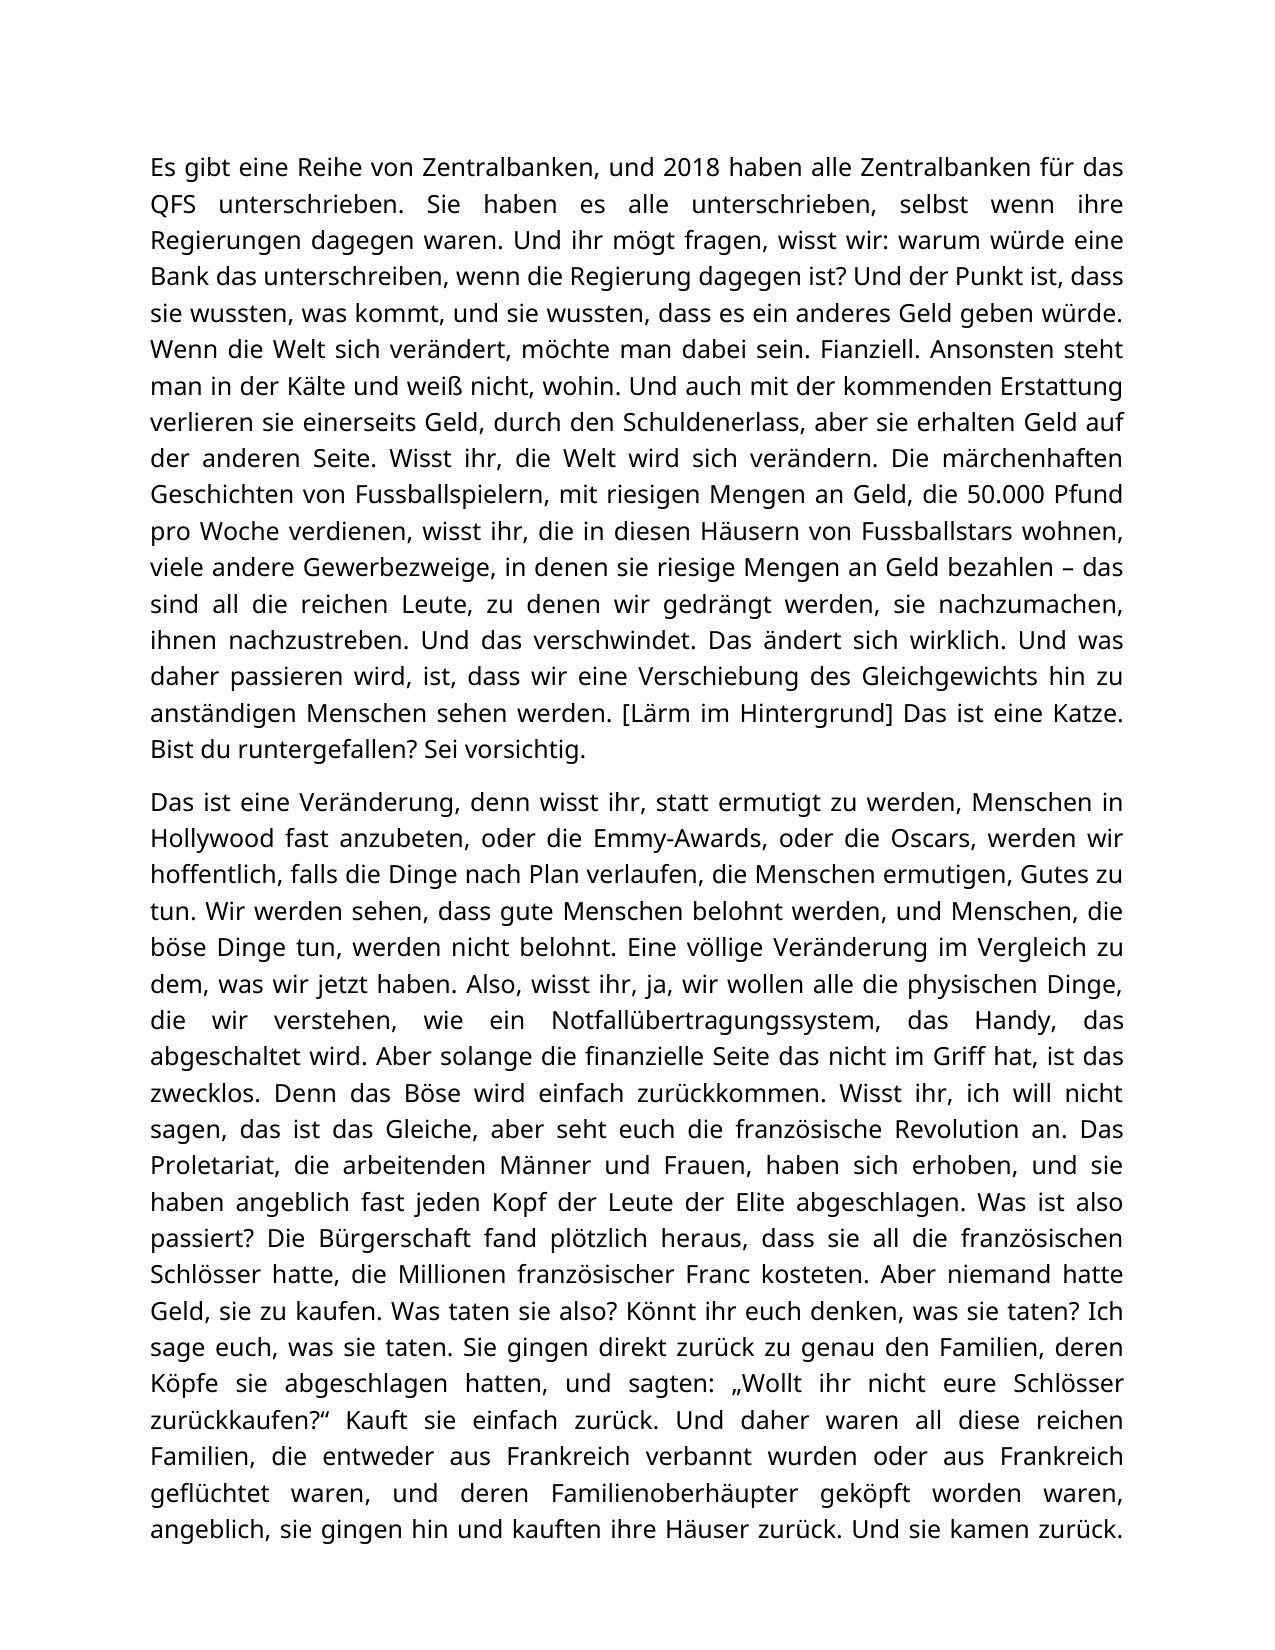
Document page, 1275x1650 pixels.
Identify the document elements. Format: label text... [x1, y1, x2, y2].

text Es gibt eine Reihe von Zentralbanken, und 2018 haben alle Zentralbanken für das QFS unterschrieben. Sie haben es alle unterschrieben, selbst wenn ihre Regierungen dagegen waren. Und ihr mögt fragen, wisst wir: warum würde eine Bank das unterschreiben, wenn die Regierung dagegen ist? Und der Punkt ist, dass sie wussten, was kommt, und sie wussten, dass es ein anderes Geld geben würde. Wenn die Welt sich verändert, möchte man dabei sein. Fianziell. Ansonsten steht man in der Kälte und weiß nicht, wohin. Und auch mit der kommenden Erstattung verlieren sie einerseits Geld, durch den Schuldenerlass, aber sie erhalten Geld auf der anderen Seite. Wisst ihr, die Welt wird sich verändern. Die märchenhaften Geschichten von Fussballspielern, mit riesigen Mengen an Geld, die 50.000 Pfund pro Woche verdienen, wisst ihr, die in diesen Häusern von Fussballstars wohnen, viele andere Gewerbezweige, in denen sie riesige Mengen an Geld bezahlen – das sind all die reichen Leute, zu denen wir gedrängt werden, sie nachzumachen, ihnen nachzustreben. Und das verschwindet. Das ändert sich wirklich. Und was daher passieren wird, ist, dass wir eine Verschiebung des Gleichgewichts hin zu anständigen Menschen sehen werden. [Lärm im Hintergrund] Das ist eine Katze. Bist du runtergefallen? Sei vorsichtig. [150, 150, 1125, 766]
text Das ist eine Veränderung, denn wisst ihr, statt ermutigt zu werden, Menschen in Hollywood fast anzubeten, oder die Emmy-Awards, oder die Oscars, werden wir hoffentlich, falls die Dinge nach Plan verlaufen, die Menschen ermutigen, Gutes zu tun. Wir werden sehen, dass gute Menschen belohnt werden, und Menschen, die böse Dinge tun, werden nicht belohnt. Eine völlige Veränderung im Vergleich zu dem, was wir jetzt haben. Also, wisst ihr, ja, wir wollen alle die physischen Dinge, die wir verstehen, wie ein Notfallübertragungssystem, das Handy, das abgeschaltet wird. Aber solange die finanzielle Seite das nicht im Griff hat, ist das zwecklos. Denn das Böse wird einfach zurückkommen. Wisst ihr, ich will nicht sagen, das ist das Gleiche, aber seht euch die französische Revolution an. Das Proletariat, die arbeitenden Männer und Frauen, haben sich erhoben, und sie haben angeblich fast jeden Kopf der Leute der Elite abgeschlagen. Was ist also passiert? Die Bürgerschaft fand plötzlich heraus, dass sie all die französischen Schlösser hatte, die Millionen französischer Franc kosteten. Aber niemand hatte Geld, sie zu kaufen. Was taten sie also? Könnt ihr euch denken, was sie taten? Ich sage euch, was sie taten. Sie gingen direkt zurück zu genau den Familien, deren Köpfe sie abgeschlagen hatten, und sagten: „Wollt ihr nicht eure Schlösser zurückkaufen?“ Kauft sie einfach zurück. Und daher waren all diese reichen Familien, die entweder aus Frankreich verbannt wurden oder aus Frankreich geflüchtet waren, und deren Familienoberhäupter geköpft worden waren, angeblich, sie gingen hin und kauften ihre Häuser zurück. Und sie kamen zurück. [150, 784, 1125, 1546]
